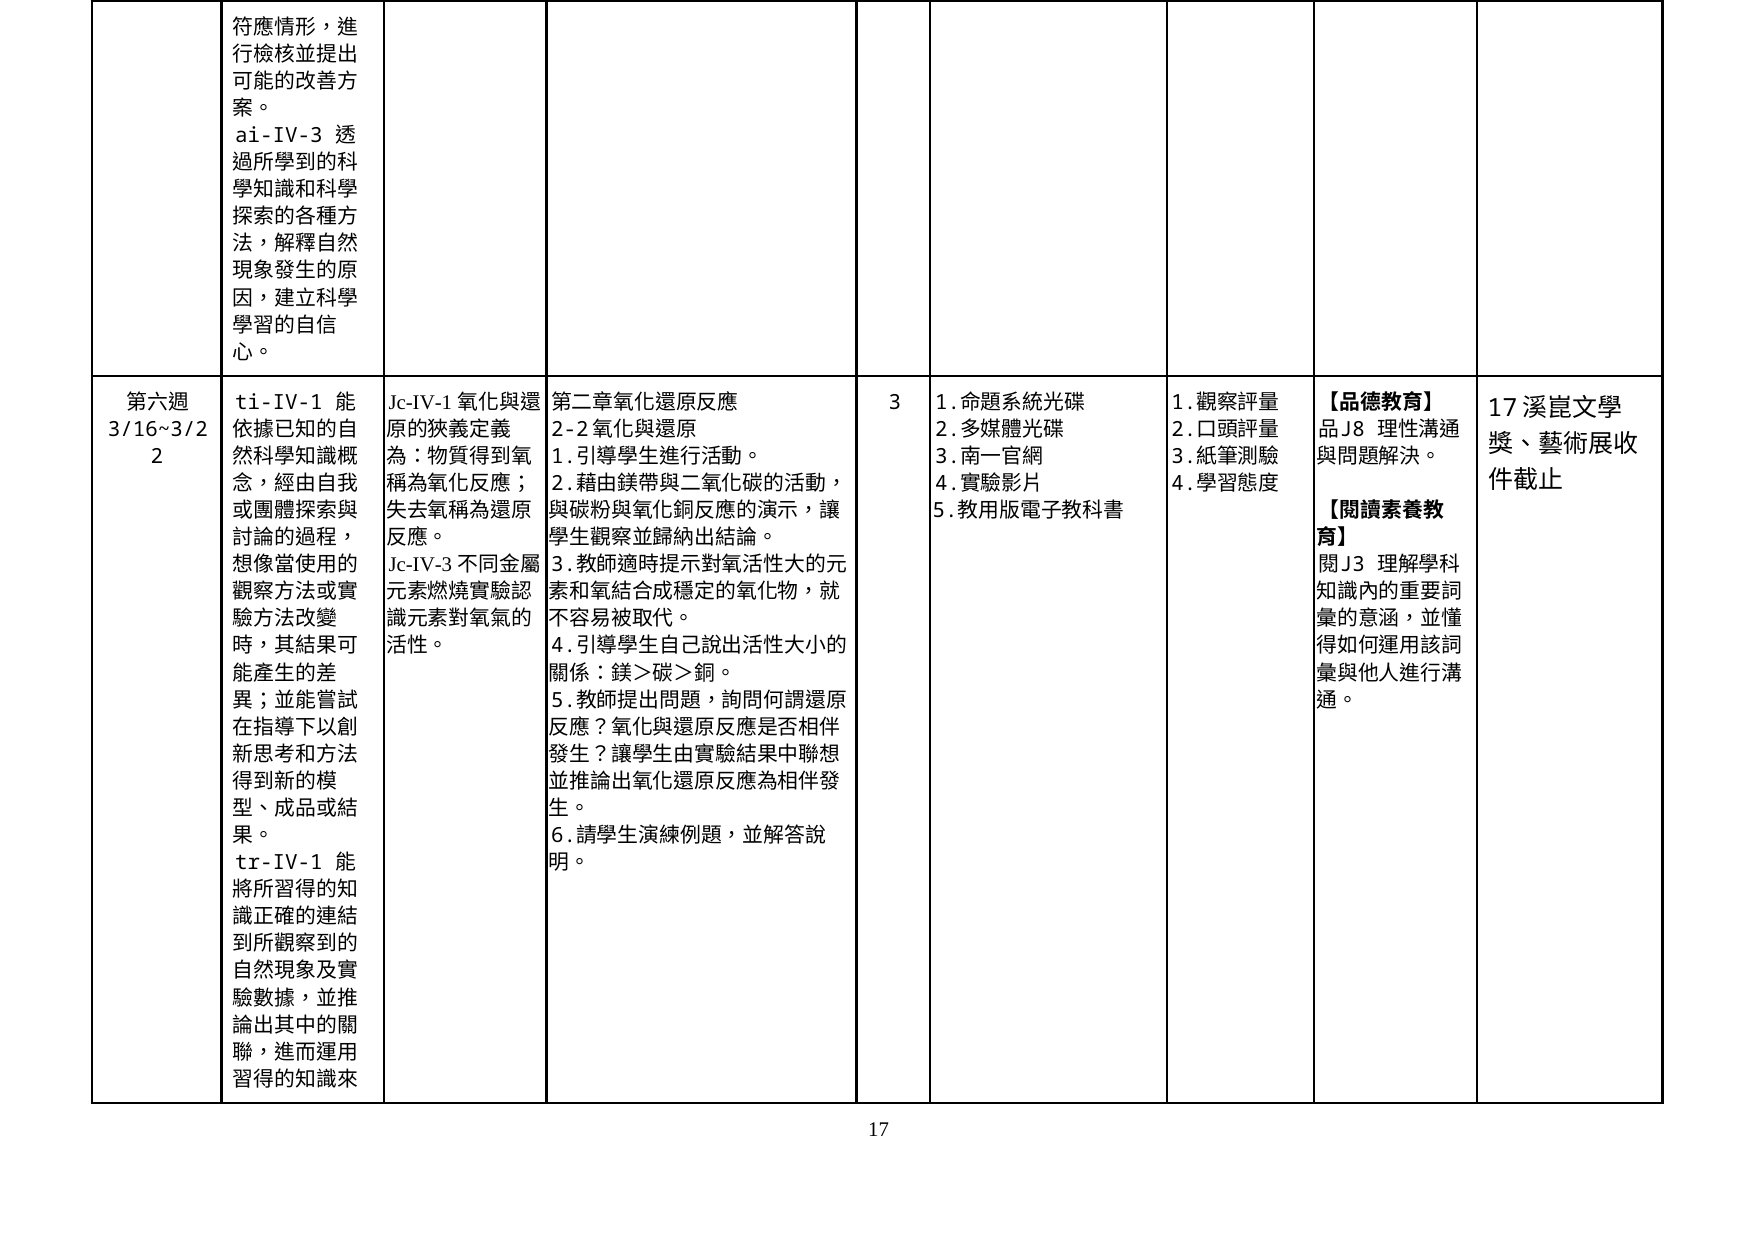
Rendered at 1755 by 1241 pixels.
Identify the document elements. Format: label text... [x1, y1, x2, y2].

table_cell 第二章氧化還原反應 2-2氧化與還原 1.引導學生進行活動。 2.藉由鎂帶與二氧化碳的活動，與碳粉與氧化銅反應的演示，讓學生觀察並歸納出結論。 3.教師適時提示對氧活性大的元素和氧結合成穩定的氧化物，就不容易被取代。 4.引導學生自己說出活性大小的關係：鎂＞碳＞銅。 5.教師提出問題，詢問何謂還原反應？氧化與還原反應是否相伴發生？讓學生由實驗結果中聯想並推論出氧化還原反應為相伴發生。 6.請學生演練例題，並解答說明。 [548, 377, 855, 1102]
table_cell [1168, 2, 1313, 375]
table_cell 符應情形，進行檢核並提出可能的改善方案。 ai-IV-3 透過所學到的科學知識和科學探索的各種方法，解釋自然現象發生的原因，建立科學學習的自信心。 [223, 2, 383, 375]
table_cell 17溪崑文學獎、藝術展收件截止 [1478, 377, 1661, 1102]
table_cell [548, 2, 855, 375]
table_cell [1478, 2, 1661, 375]
table_cell [931, 2, 1166, 375]
table_cell 3 [858, 377, 929, 1102]
table_cell Jc-IV-1 氧化與還原的狹義定義為：物質得到氧稱為氧化反應；失去氧稱為還原反應。 Jc-IV-3 不同金屬元素燃燒實驗認識元素對氧氣的活性。 [385, 377, 545, 1102]
table_cell ti-IV-1 能依據已知的自然科學知識概念，經由自我或團體探索與討論的過程，想像當使用的觀察方法或實驗方法改變時，其結果可能產生的差異；並能嘗試在指導下以創新思考和方法得到新的模型、成品或結果。 tr-IV-1 能將所習得的知識正確的連結到所觀察到的自然現象及實驗數據，並推論出其中的關聯，進而運用習得的知識來 [223, 377, 383, 1102]
table_cell 【品德教育】 品J8 理性溝通與問題解決。 【閱讀素養教育】 閱J3 理解學科知識內的重要詞彙的意涵，並懂得如何運用該詞彙與他人進行溝通。 [1315, 377, 1476, 1102]
table_cell 1.命題系統光碟 2.多媒體光碟 3.南一官網 4.實驗影片 5.教用版電子教科書 [931, 377, 1166, 1102]
table_cell [385, 2, 545, 375]
table_cell 1.觀察評量 2.口頭評量 3.紙筆測驗 4.學習態度 [1168, 377, 1313, 1102]
table_cell 第六週 3/16~3/22 [93, 377, 220, 1102]
table_cell [93, 2, 220, 375]
table_cell [858, 2, 929, 375]
table_cell [1315, 2, 1476, 375]
